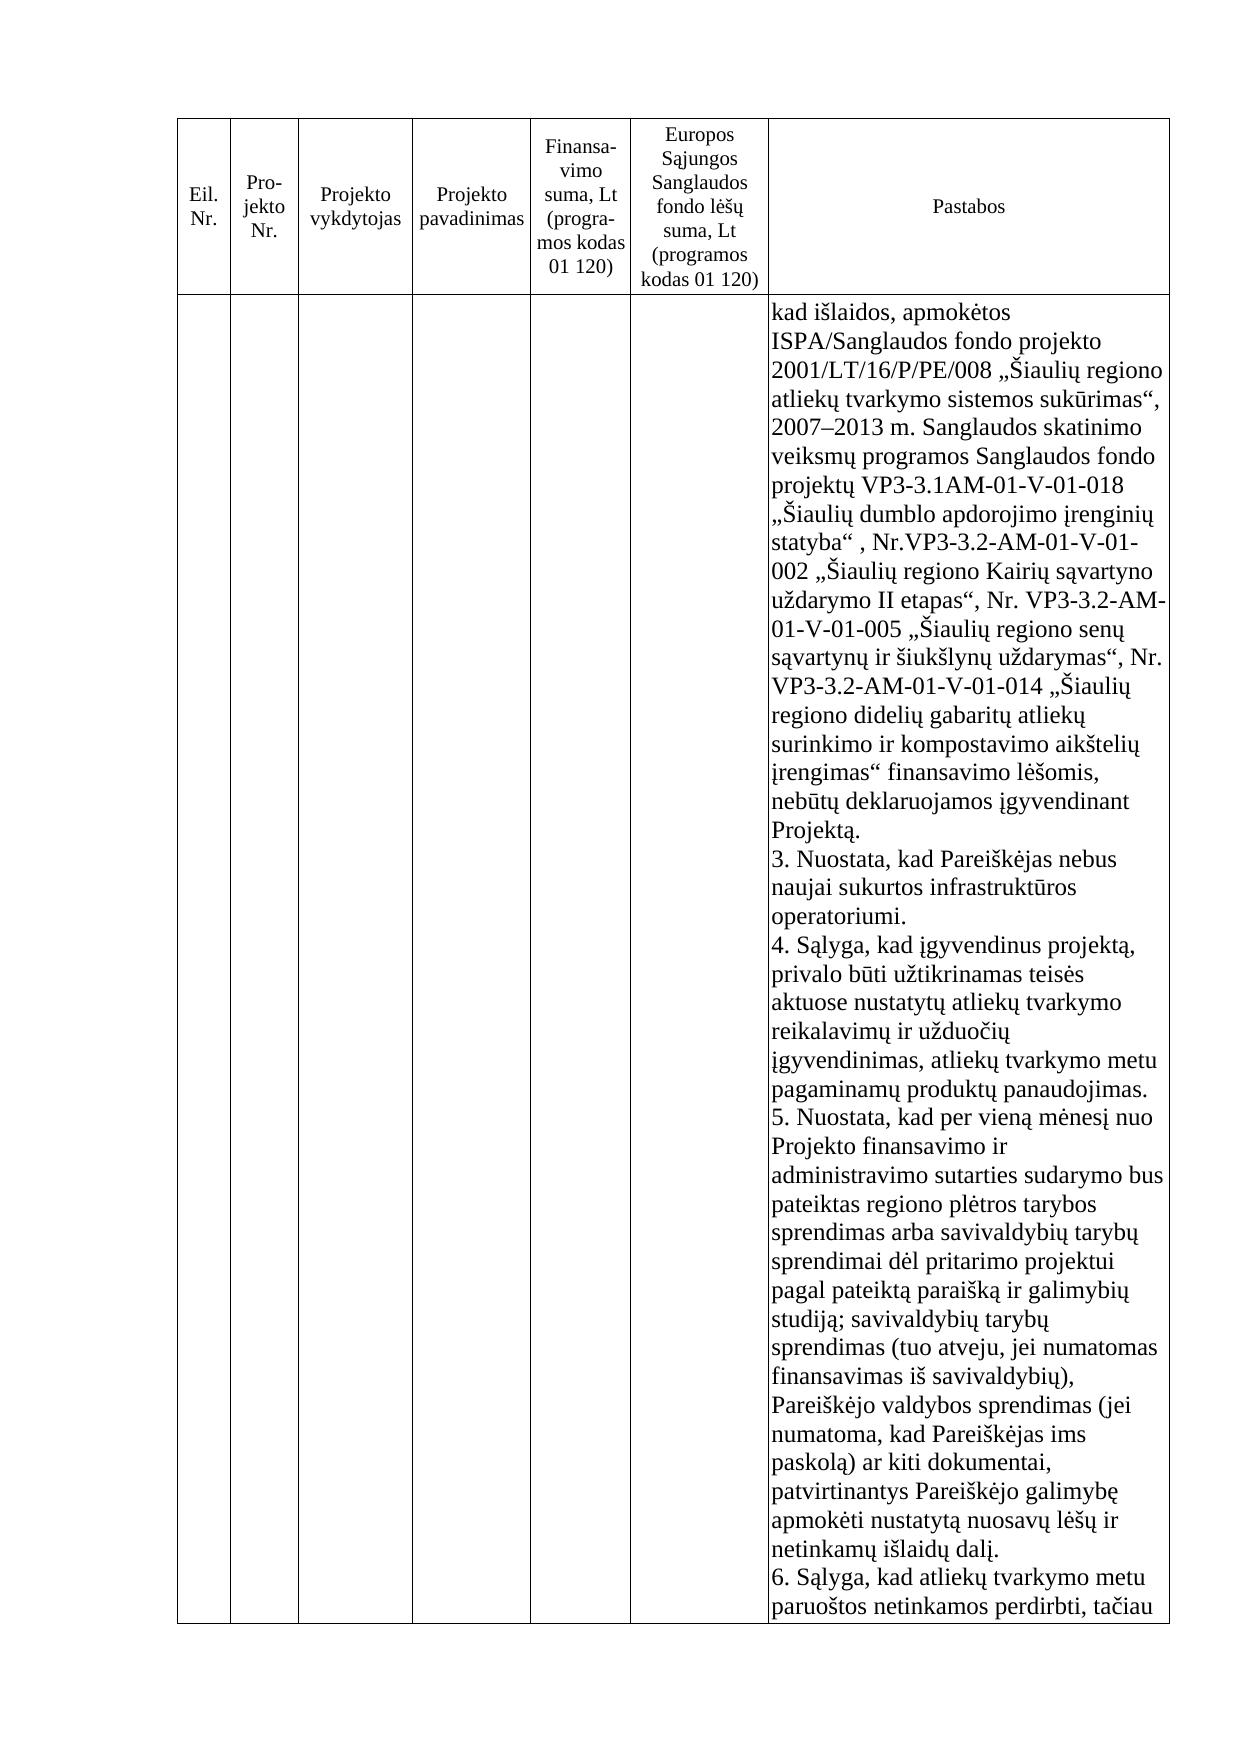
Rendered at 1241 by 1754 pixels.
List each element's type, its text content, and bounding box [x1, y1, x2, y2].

table_cell [631, 295, 768, 1623]
table_header Projekto pavadinimas [413, 119, 530, 293]
table_header Europos Sąjungos Sanglaudos fondo lėšų suma, Lt (programos kodas 01 120) [631, 119, 768, 293]
table_header Pastabos [769, 119, 1169, 293]
table_cell [231, 295, 298, 1623]
table_header Eil. Nr. [178, 119, 230, 293]
table_cell [299, 295, 412, 1623]
table_cell kad išlaidos, apmokėtos ISPA/Sanglaudos fondo projekto 2001/LT/16/P/PE/008 „Šiaulių regiono atliekų tvarkymo sistemos sukūrimas“, 2007–2013 m. Sanglaudos skatinimo veiksmų programos Sanglaudos fondo projektų VP3-3.1AM-01-V-01-018 „Šiaulių dumblo apdorojimo įrenginių statyba“ , Nr.VP3-3.2-AM-01-V-01-002 „Šiaulių regiono Kairių sąvartyno uždarymo II etapas“, Nr. VP3-3.2-AM-01-V-01-005 „Šiaulių regiono senų sąvartynų ir šiukšlynų uždarymas“, Nr. VP3-3.2-AM-01-V-01-014 „Šiaulių regiono didelių gabaritų atliekų surinkimo ir kompostavimo aikštelių įrengimas“ finansavimo lėšomis, nebūtų deklaruojamos įgyvendinant Projektą. 3. Nuostata, kad Pareiškėjas nebus naujai sukurtos infrastruktūros operatoriumi. 4. Sąlyga, kad įgyvendinus projektą, privalo būti užtikrinamas teisės aktuose nustatytų atliekų tvarkymo reikalavimų ir užduočių įgyvendinimas, atliekų tvarkymo metu pagaminamų produktų panaudojimas. 5. Nuostata, kad per vieną mėnesį nuo Projekto finansavimo ir administravimo sutarties sudarymo bus pateiktas regiono plėtros tarybos sprendimas arba savivaldybių tarybų sprendimai dėl pritarimo projektui pagal pateiktą paraišką ir galimybių studiją; savivaldybių tarybų sprendimas (tuo atveju, jei numatomas finansavimas iš savivaldybių), Pareiškėjo valdybos sprendimas (jei numatoma, kad Pareiškėjas ims paskolą) ar kiti dokumentai, patvirtinantys Pareiškėjo galimybę apmokėti nustatytą nuosavų lėšų ir netinkamų išlaidų dalį. 6. Sąlyga, kad atliekų tvarkymo metu paruoštos netinkamos perdirbti, tačiau [769, 295, 1169, 1623]
table_cell [413, 295, 530, 1623]
table_header Finansa-vimo suma, Lt (progra-mos kodas 01 120) [531, 119, 630, 293]
table_header Pro-jekto Nr. [231, 119, 298, 293]
table_header Projekto vykdytojas [299, 119, 412, 293]
table_cell [531, 295, 630, 1623]
table_cell [178, 295, 230, 1623]
